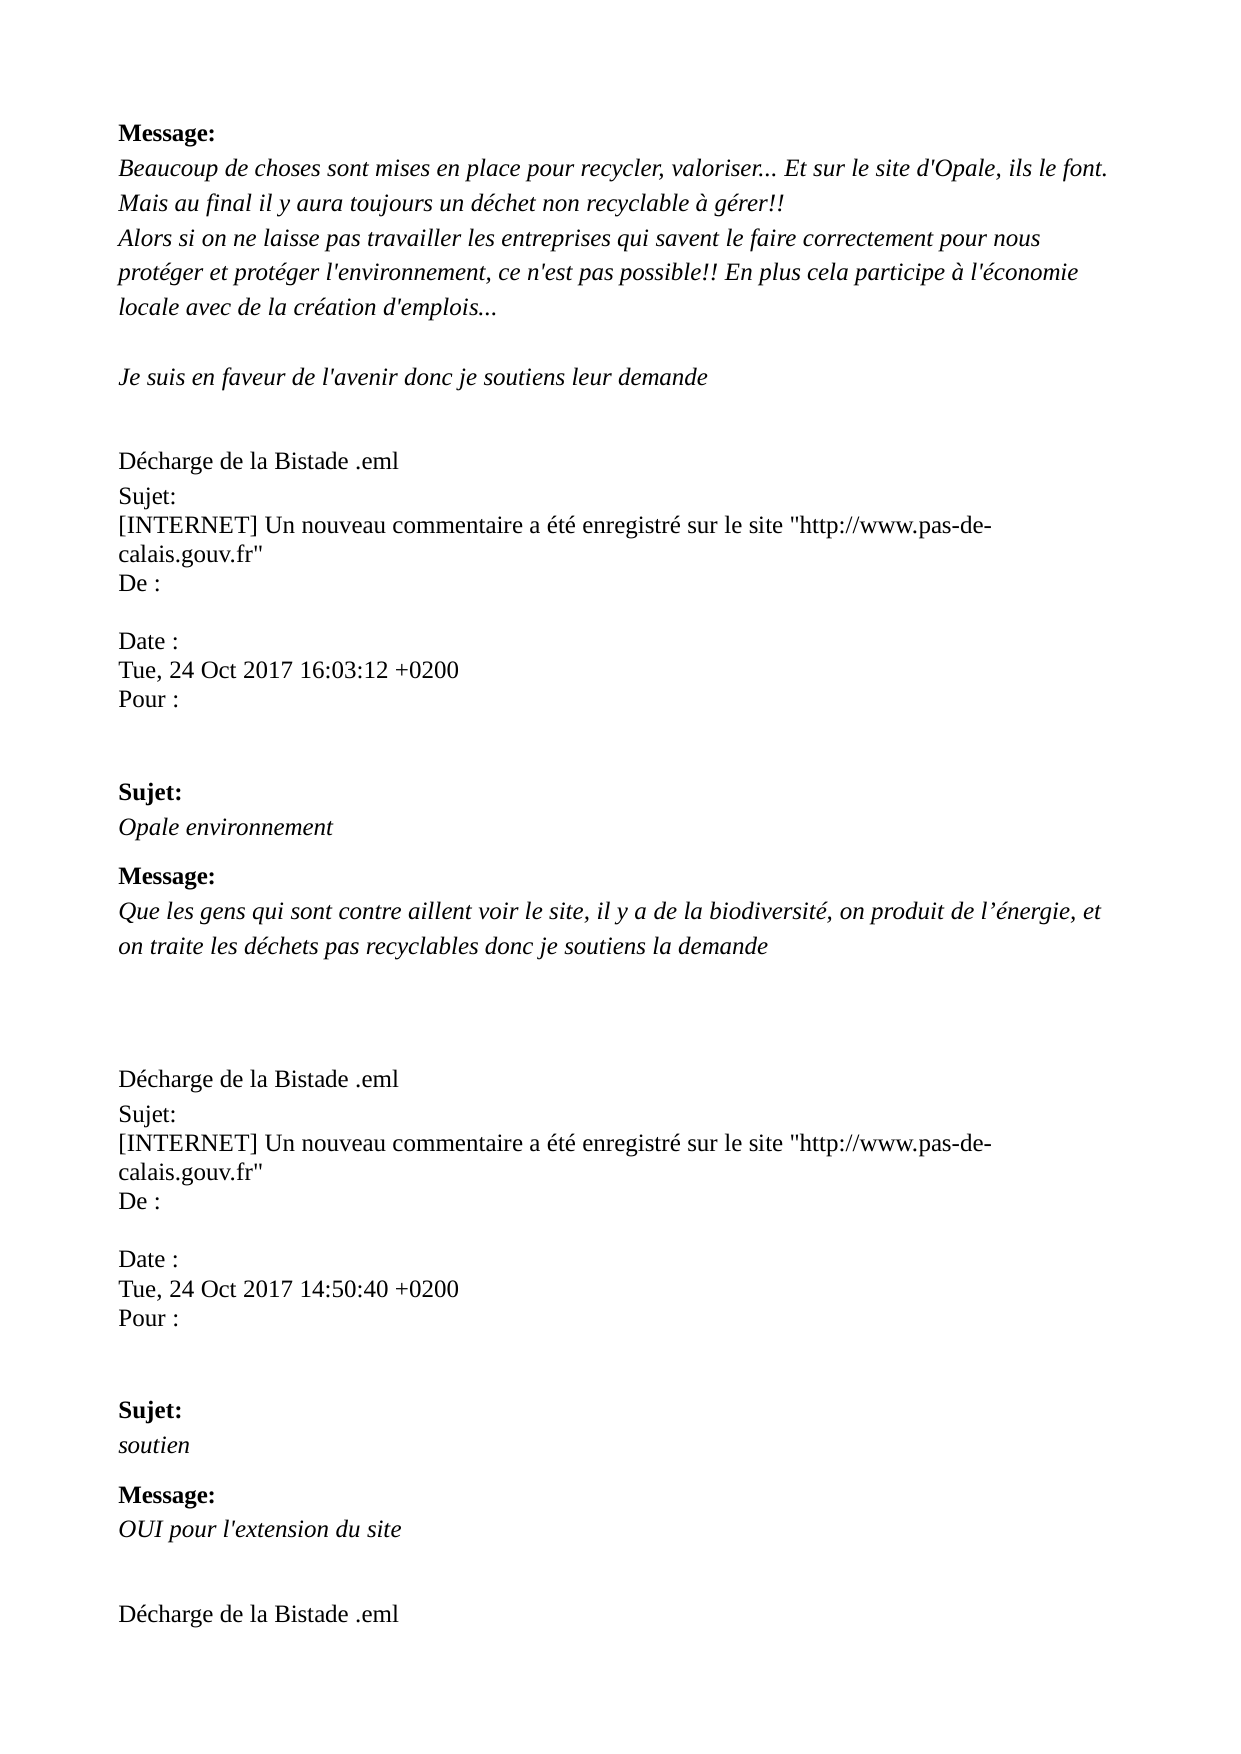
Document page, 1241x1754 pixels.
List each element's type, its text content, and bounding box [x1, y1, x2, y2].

text Décharge de la Bistade .eml [118, 411, 1122, 475]
table_cell Date : Tue, 24 Oct 2017 16:03:12 +0200 [118, 626, 1122, 684]
text Message: Que les gens qui sont contre aillent voir le site, il y a de la biodiversité, on produit de l’énergie, et on traite les déchets pas recyclables donc je soutiens la demande [118, 861, 1122, 960]
table_header Pour : [118, 684, 1122, 742]
text Décharge de la Bistade .eml [118, 1029, 1122, 1093]
table_header Sujet: [INTERNET] Un nouveau commentaire a été enregistré sur le site "http://www.pas-de-calais.gouv.fr" [118, 481, 1122, 568]
table_header Sujet: [INTERNET] Un nouveau commentaire a été enregistré sur le site "http://www.pas-de-calais.gouv.fr" [118, 1099, 1122, 1186]
text Message: Beaucoup de choses sont mises en place pour recycler, valoriser... Et sur le site d'Opale, ils le font. Mais au final il y aura toujours un déchet non recyclable à gérer!! Alors si on ne laisse pas travailler les entreprises qui savent le faire correctement pour nous protéger et protéger l'environnement, ce n'est pas possible!! En plus cela participe à l'économie locale avec de la création d'emplois... Je suis en faveur de l'avenir donc je soutiens leur demande [118, 118, 1122, 391]
table_cell De : [118, 568, 1122, 626]
text Sujet: Opale environnement [118, 777, 1122, 841]
text Décharge de la Bistade .eml [118, 1564, 1122, 1628]
table_header Pour : [118, 1303, 1122, 1361]
text Sujet: soutien [118, 1395, 1122, 1459]
table_cell Date : Tue, 24 Oct 2017 14:50:40 +0200 [118, 1244, 1122, 1302]
table_cell De : [118, 1186, 1122, 1244]
text Message: OUI pour l'extension du site [118, 1479, 1122, 1543]
